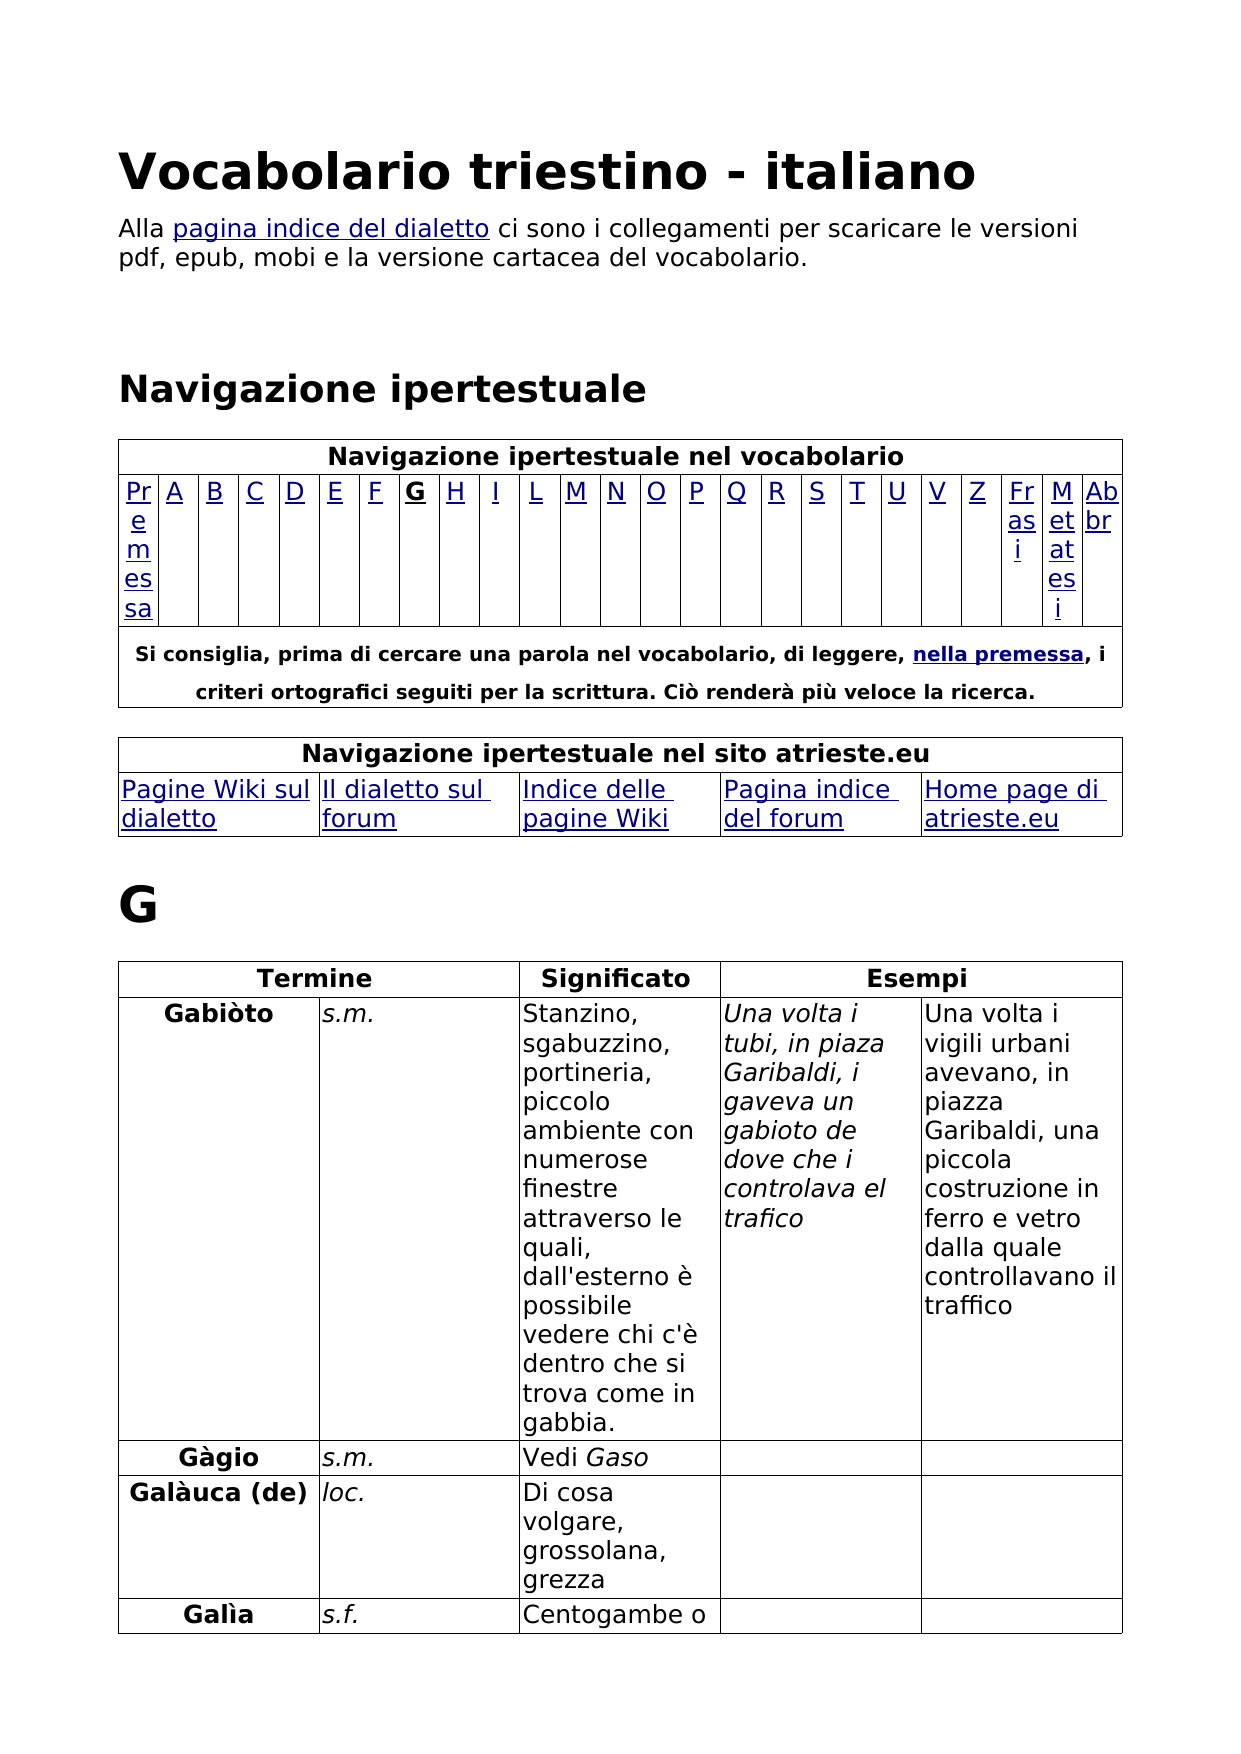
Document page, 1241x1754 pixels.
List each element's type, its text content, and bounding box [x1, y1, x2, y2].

table_cell Galàuca (de) [119, 1476, 319, 1598]
table_cell H [440, 475, 479, 626]
table_cell I [480, 475, 519, 626]
table_cell Home page di atrieste.eu [922, 773, 1122, 836]
subtitle G [118, 876, 1122, 934]
table_cell Si consiglia, prima di cercare una parola nel vocabolario, di leggere, nella premessa, i criteri ortografici seguiti per la scrittura. Ciò renderà più veloce la ricerca. [119, 627, 1122, 707]
table_header Esempi [721, 962, 1122, 997]
table_cell C [239, 475, 279, 626]
table_cell [721, 1476, 921, 1598]
table_header Navigazione ipertestuale nel vocabolario [119, 440, 1122, 474]
table_cell Il dialetto sul forum [320, 773, 519, 836]
table_header Navigazione ipertestuale nel sito atrieste.eu [119, 738, 1122, 772]
table_cell Una volta i tubi, in piaza Garibaldi, i gaveva un gabioto de dove che i controlava el trafico [721, 998, 921, 1440]
table_cell Una volta i vigili urbani avevano, in piazza Garibaldi, una piccola costruzione in ferro e vetro dalla quale controllavano il traffico [922, 998, 1122, 1440]
table_cell loc. [320, 1476, 519, 1598]
table_cell Stanzino, sgabuzzino, portineria, piccolo ambiente con numerose finestre attraverso le quali, dall'esterno è possibile vedere chi c'è dentro che si trova come in gabbia. [520, 998, 720, 1440]
table_cell S [802, 475, 841, 626]
table_cell O [641, 475, 680, 626]
table_cell Frasi [1002, 475, 1042, 626]
text Alla pagina indice del dialetto ci sono i collegamenti per scaricare le versioni pdf, epub, mobi e la versione cartacea del vocabolario. [118, 214, 1122, 272]
table_cell Metatesi [1043, 475, 1082, 626]
table_cell Gàgio [119, 1441, 319, 1475]
table_cell Pagina indice del forum [721, 773, 921, 836]
table_cell Centogambe o [520, 1599, 720, 1633]
table_cell R [762, 475, 801, 626]
table_cell P [681, 475, 720, 626]
table_cell [922, 1476, 1122, 1598]
table_cell U [882, 475, 921, 626]
table_cell s.m. [320, 998, 519, 1440]
table_cell E [320, 475, 359, 626]
table_cell s.f. [320, 1599, 519, 1633]
table_cell B [199, 475, 238, 626]
table_cell s.m. [320, 1441, 519, 1475]
table_header Termine [119, 962, 519, 997]
table_cell Q [721, 475, 761, 626]
table_cell G [400, 475, 439, 626]
table_cell Premessa [119, 475, 158, 626]
table_cell [922, 1599, 1122, 1633]
table_cell Vedi Gaso [520, 1441, 720, 1475]
table_cell Z [962, 475, 1001, 626]
table_cell D [280, 475, 319, 626]
table_cell [721, 1599, 921, 1633]
table_cell [922, 1441, 1122, 1475]
table_cell [721, 1441, 921, 1475]
table_cell Indice delle pagine Wiki [520, 773, 720, 836]
table_cell N [601, 475, 640, 626]
table_cell V [922, 475, 961, 626]
table_cell Di cosa volgare, grossolana, grezza [520, 1476, 720, 1598]
table_cell F [360, 475, 399, 626]
table_cell A [159, 475, 198, 626]
table_cell Gabiòto [119, 998, 319, 1440]
table_cell Abbr [1083, 475, 1122, 626]
table_cell T [842, 475, 881, 626]
subtitle Vocabolario triestino - italiano [118, 143, 1122, 201]
table_header Significato [520, 962, 720, 997]
table_cell L [520, 475, 560, 626]
table_cell Galìa [119, 1599, 319, 1633]
table_cell Pagine Wiki sul dialetto [119, 773, 319, 836]
table_cell M [561, 475, 600, 626]
subtitle Navigazione ipertestuale [118, 368, 1122, 412]
